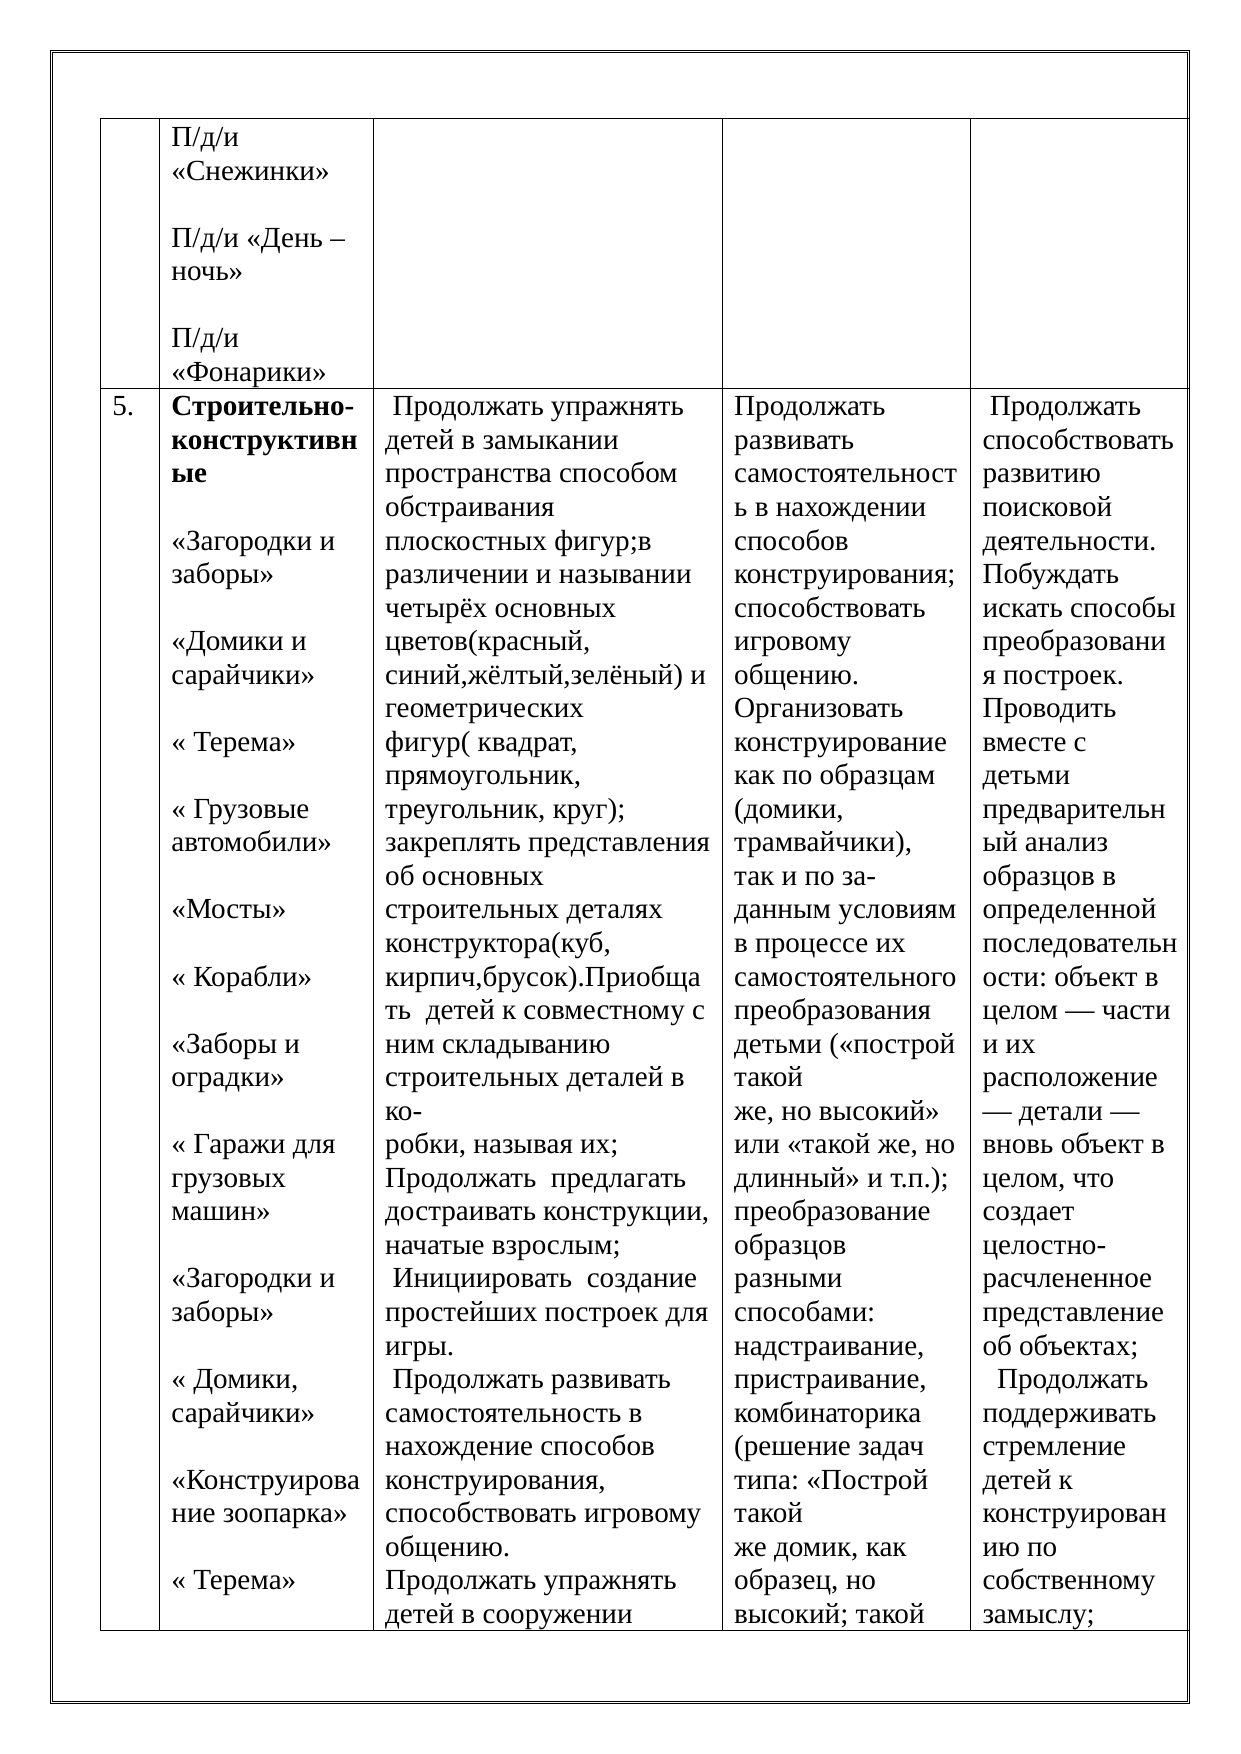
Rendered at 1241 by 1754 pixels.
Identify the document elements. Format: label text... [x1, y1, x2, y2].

table_cell 5. [101, 389, 159, 1629]
table_cell Продолжать способствовать развитию поисковой деятельности. Побуждать искать способы преобразования построек. Проводить вместе с детьми предварительный анализ образцов в определенной последовательности: объект в целом — части и их расположение — детали — вновь объект в целом, что создает целостно-расчлененное представление об объектах; Продолжать поддерживать стремление детей к конструированию по собственному замыслу; [971, 389, 1187, 1629]
table_cell П/д/и «Снежинки» П/д/и «День – ночь» П/д/и «Фонарики» [160, 119, 373, 387]
table_cell [723, 119, 970, 387]
table_cell [101, 119, 159, 387]
table_cell [971, 119, 1187, 387]
table_cell Строительно-конструктивные «Загородки и заборы» «Домики и сарайчики» « Терема» « Грузовые автомобили» «Мосты» « Корабли» «Заборы и оградки» « Гаражи для грузовых машин» «Загородки и заборы» « Домики, сарайчики» «Конструирование зоопарка» « Терема» [160, 389, 373, 1629]
table_cell Продолжать упражнять детей в замыкании пространства способом обстраивания плоскостных фигур;в различении и назывании четырёх основных цветов(красный, синий,жёлтый,зелёный) и геометрических фигур( квадрат, прямоугольник, треугольник, круг); закреплять представления об основных строительных деталях конструктора(куб, кирпич,брусок).Приобщать детей к совместному с ним складыванию строительных деталей в ко- робки, называя их; Продолжать предлагать достраивать конструкции, начатые взрослым; Инициировать создание простейших построек для игры. Продолжать развивать самостоятельность в нахождение способов конструирования, способствовать игровому общению. Продолжать упражнять детей в сооружении [374, 389, 722, 1629]
table_cell Продолжать развивать самостоятельность в нахождении способов конструирования; способствовать игровому общению. Организовать конструирование как по образцам (домики, трамвайчики), так и по за- данным условиям в процессе их самостоятельного преобразования детьми («построй такой же, но высокий» или «такой же, но длинный» и т.п.); преобразование образцов разными способами: надстраивание, пристраивание, комбинаторика (решение задач типа: «Построй такой же домик, как образец, но высокий; такой [723, 389, 970, 1629]
table_cell [374, 119, 722, 387]
